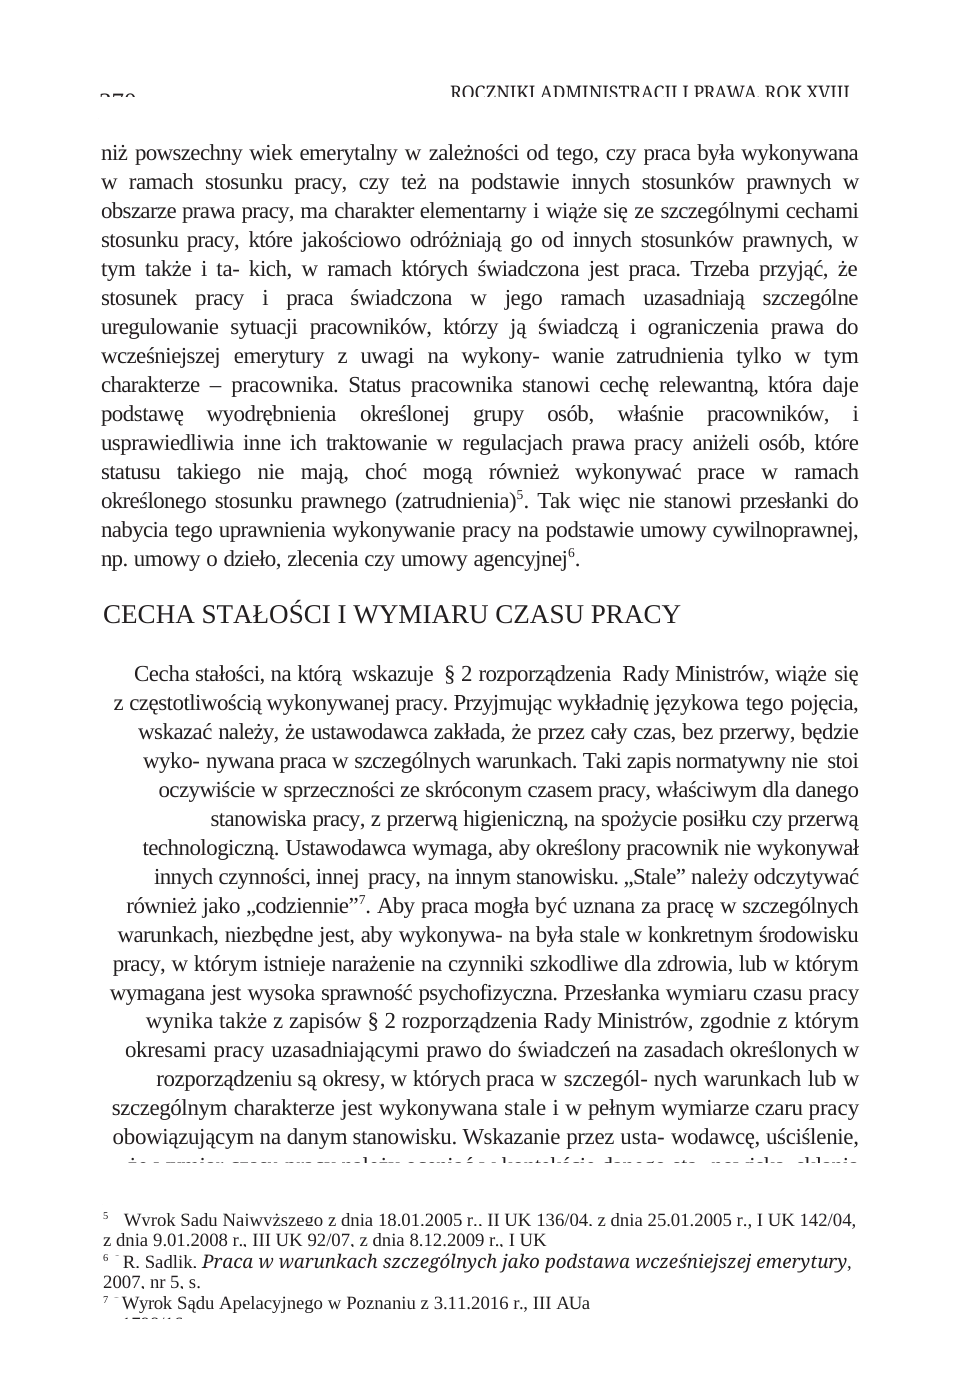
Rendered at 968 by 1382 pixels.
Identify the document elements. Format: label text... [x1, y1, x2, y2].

text 2007, nr 5, s. 13. [103, 1271, 226, 1297]
text Cecha stałości, na którą wskazuje § 2 rozporządzenia Rady Ministrów, wiąże się z częstotliwością wykonywanej pracy. Przyjmując wykładnię językowa tego pojęcia, wskazać należy, że ustawodawca zakłada, że przez cały czas, bez przerwy, będzie wyko- nywana praca w szczególnych warunkach. Taki zapis normatywny nie stoi oczywiście w sprzeczności ze skróconym czasem pracy, właściwym dla danego stanowiska pracy, z przerwą higieniczną, na spożycie posiłku czy przerwą technologiczną. Ustawodawca wymaga, aby określony pracownik nie wykonywał innych czynności, innej pracy, na innym stanowisku. „Stale” należy odczytywać również jako „codziennie”7. Aby praca mogła być uznana za pracę w szczególnych warunkach, niezbędne jest, aby wykonywa- na była stale w konkretnym środowisku pracy, w którym istnieje narażenie na czynniki szkodliwe dla zdrowia, lub w którym wymagana jest wysoka sprawność psychofizyczna. Przesłanka wymiaru czasu pracy wynika także z zapisów § 2 rozporządzenia Rady Ministrów, zgodnie z którym okresami pracy uzasadniającymi prawo do świadczeń na zasadach określonych w rozporządzeniu są okresy, w których praca w szczegól- nych warunkach lub w szczególnym charakterze jest wykonywana stale i w pełnym wymiarze czaru pracy obowiązującym na danym stanowisku. Wskazanie przez usta- wodawcę, uściślenie, że wymiar czasu pracy należy oceniać w kontekście danego sta- nowiska, skłania do wniosku, że niekoniecznie ten wymiar wynosi 8 godzin dziennie [101, 660, 859, 1163]
text ROCZNIKI ADMINISTRACJI I PRAWA. ROK XVIII [450, 79, 861, 104]
text niż powszechny wiek emerytalny w zależności od tego, czy praca była wykonywana w ramach stosunku pracy, czy też na podstawie innych stosunków prawnych w obszarze prawa pracy, ma charakter elementarny i wiąże się ze szczególnymi cechami stosunku pracy, które jakościowo odróżniają go od innych stosunków prawnych, w tym także i ta- kich, w ramach których świadczona jest praca. Trzeba przyjąć, że stosunek pracy i praca świadczona w jego ramach uzasadniają szczególne uregulowanie sytuacji pracowników, którzy ją świadczą i ograniczenia prawa do wcześniejszej emerytury z uwagi na wykony- wanie zatrudnienia tylko w tym charakterze – pracownika. Status pracownika stanowi cechę relewantną, która daje podstawę wyodrębnienia określonej grupy osób, właśnie pracowników, i usprawiedliwia inne ich traktowanie w regulacjach prawa pracy aniżeli osób, które statusu takiego nie mają, choć mogą również wykonywać prace w ramach określonego stosunku prawnego (zatrudnienia)5. Tak więc nie stanowi przesłanki do nabycia tego uprawnienia wykonywanie pracy na podstawie umowy cywilnoprawnej, np. umowy o dzieło, zlecenia czy umowy agencyjnej6. [101, 139, 859, 571]
text z dnia 9.01.2008 r., III UK 92/07, z dnia 8.12.2009 r., I UK 186/09. [103, 1229, 595, 1256]
text 5 [103, 1210, 110, 1222]
text Wyrok Sądu Najwyższego z dnia 18.01.2005 r., II UK 136/04, z dnia 25.01.2005 r., I UK 142/04, [123, 1208, 861, 1230]
text 7 [103, 1293, 110, 1305]
text Wyrok Sądu Apelacyjnego w Poznaniu z 3.11.2016 r., III AUa 1798/16. [122, 1292, 649, 1318]
text 6 [103, 1252, 110, 1264]
text CECHA STAŁOŚCI I WYMIARU CZASU PRACY [103, 598, 861, 629]
text 370 [99, 87, 138, 97]
text R. Sadlik, Praca w warunkach szczególnych jako podstawa wcześniejszej emerytury, „Prawo Pracy” [123, 1248, 861, 1277]
